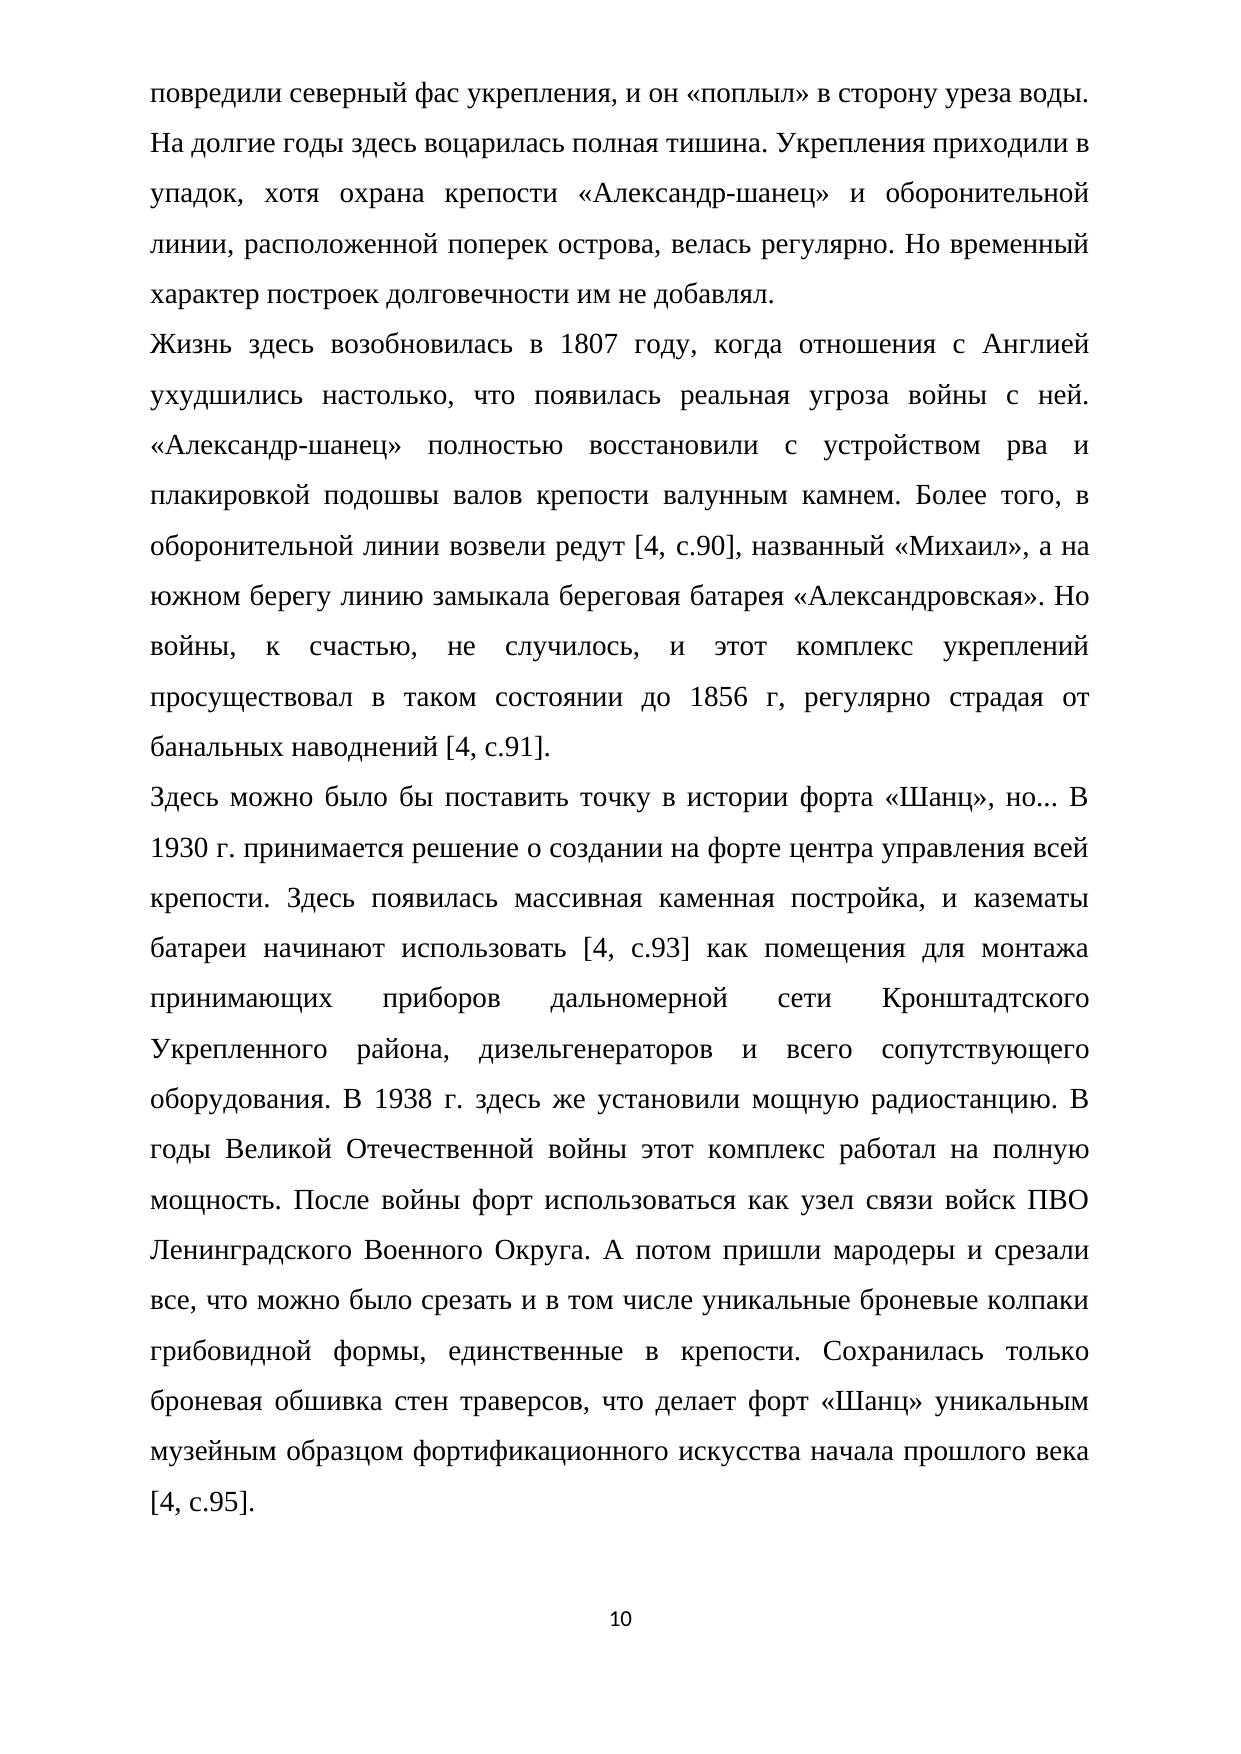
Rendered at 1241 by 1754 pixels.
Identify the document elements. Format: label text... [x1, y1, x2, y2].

text Здесь можно было бы поставить точку в истории форта «Шанц», но... В 1930 г. принимается решение о создании на форте центра управления всей крепости. Здесь появилась массивная каменная постройка, и казематы батареи начинают использовать [4, c.93] как помещения для монтажа принимающих приборов дальномерной сети Кронштадтского Укрепленного района, дизельгенераторов и всего сопутствующего оборудования. В 1938 г. здесь же установили мощную радиостанцию. В годы Великой Отечественной войны этот комплекс работал на полную мощность. После войны форт использоваться как узел связи войск ПВО Ленинградского Военного Округа. А потом пришли мародеры и срезали все, что можно было срезать и в том числе уникальные броневые колпаки грибовидной формы, единственные в крепости. Сохранилась только броневая обшивка стен траверсов, что делает форт «Шанц» уникальным музейным образцом фортификационного искусства начала прошлого века [4, c.95]. [150, 779, 1090, 1517]
text повредили северный фас укрепления, и он «поплыл» в сторону уреза воды. На долгие годы здесь воцарилась полная тишина. Укрепления приходили в упадок, хотя охрана крепости «Александр-шанец» и оборонительной линии, расположенной поперек острова, велась регулярно. Но временный характер построек долговечности им не добавлял. [150, 75, 1090, 310]
text Жизнь здесь возобновилась в 1807 году, когда отношения с Англией ухудшились настолько, что появилась реальная угроза войны с ней. «Александр-шанец» полностью восстановили с устройством рва и плакировкой подошвы валов крепости валунным камнем. Более того, в оборонительной линии возвели редут [4, c.90], названный «Михаил», а на южном берегу линию замыкала береговая батарея «Александровская». Но войны, к счастью, не случилось, и этот комплекс укреплений просуществовал в таком состоянии до 1856 г, регулярно страдая от банальных наводнений [4, c.91]. [150, 327, 1090, 763]
